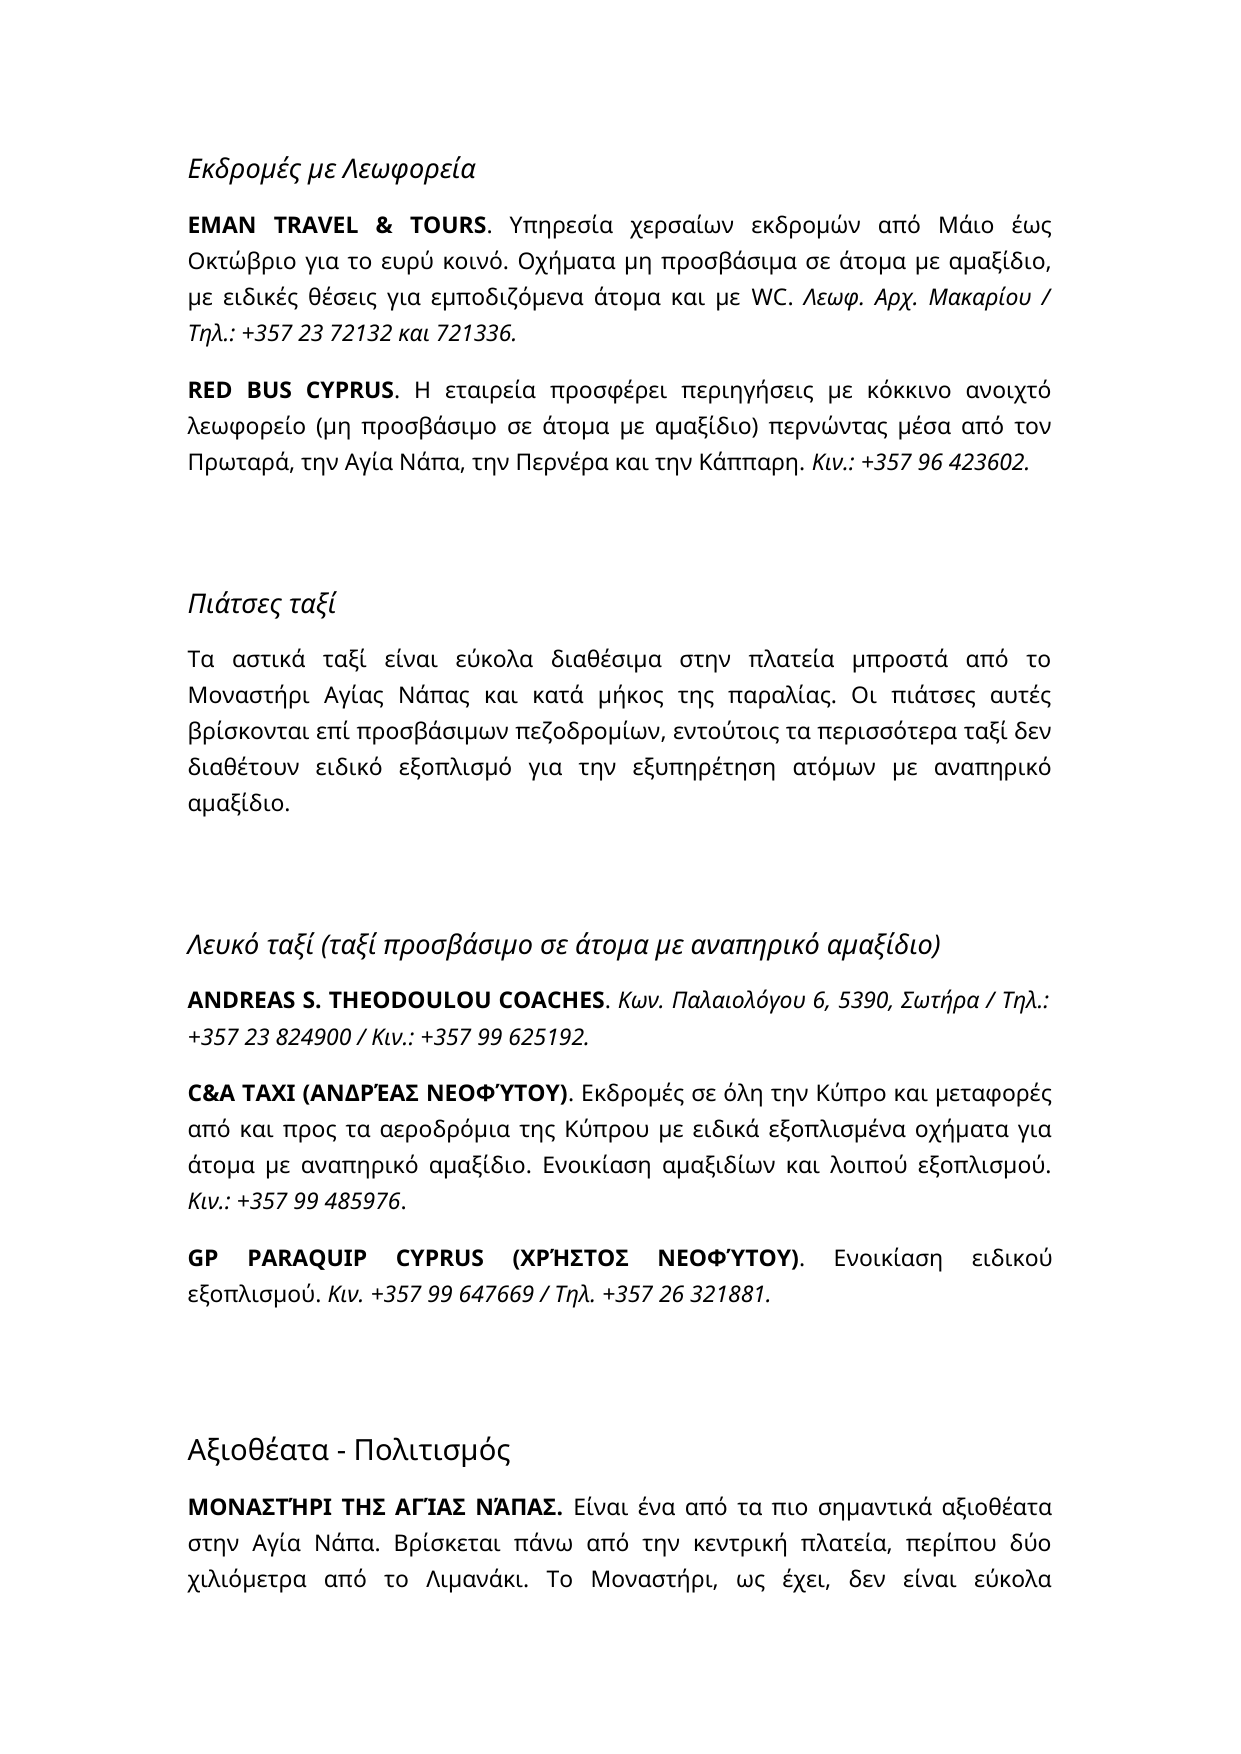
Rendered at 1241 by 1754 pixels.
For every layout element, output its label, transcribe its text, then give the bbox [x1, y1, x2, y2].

subtitle Λευκό ταξί (ταξί προσβάσιμο σε άτομα με αναπηρικό αμαξίδιο) [187, 925, 1053, 962]
text Eman travel & Tours. Υπηρεσία χερσαίων εκδρομών από Μάιο έως Οκτώβριο για το ευρύ κοινό. Οχήματα μη προσβάσιμα σε άτομα με αμαξίδιο, με ειδικές θέσεις για εμποδιζόμενα άτομα και με WC. Λεωφ. Αρχ. Μακαρίου / Τηλ.: +357 23 72132 και 721336. [187, 209, 1053, 348]
text C&A Taxi (Ανδρέας Νεοφύτου). Εκδρομές σε όλη την Κύπρο και μεταφορές από και προς τα αεροδρόμια της Κύπρου με ειδικά εξοπλισμένα οχήματα για άτομα με αναπηρικό αμαξίδιο. Ενοικίαση αμαξιδίων και λοιπού εξοπλισμού. Κιν.: +357 99 485976. [187, 1077, 1053, 1216]
text GP Paraquip Cyprus (Χρήστος Νεοφύτου). Ενοικίαση ειδικού εξοπλισμού. Κιν. +357 99 647669 / Τηλ. +357 26 321881. [187, 1242, 1053, 1309]
text Μοναστήρι της Αγίας Νάπας. Είναι ένα από τα πιο σημαντικά αξιοθέατα στην Αγία Νάπα. Βρίσκεται πάνω από την κεντρική πλατεία, περίπου δύο χιλιόμετρα από το Λιμανάκι. Το Μοναστήρι, ως έχει, δεν είναι εύκολα [187, 1491, 1053, 1594]
text Τα αστικά ταξί είναι εύκολα διαθέσιμα στην πλατεία μπροστά από το Μοναστήρι Αγίας Νάπας και κατά μήκος της παραλίας. Οι πιάτσες αυτές βρίσκονται επί προσβάσιμων πεζοδρομίων, εντούτοις τα περισσότερα ταξί δεν διαθέτουν ειδικό εξοπλισμό για την εξυπηρέτηση ατόμων με αναπηρικό αμαξίδιο. [187, 643, 1053, 818]
text Andreas S. Theodoulou Coaches. Κων. Παλαιολόγου 6, 5390, Σωτήρα / Τηλ.: +357 23 824900 / Κιν.: +357 99 625192. [187, 984, 1053, 1052]
subtitle Εκδρομές με Λεωφορεία [187, 150, 1053, 187]
text Red Bus Cyprus. Η εταιρεία προσφέρει περιηγήσεις με κόκκινο ανοιχτό λεωφορείο (μη προσβάσιμο σε άτομα με αμαξίδιο) περνώντας μέσα από τον Πρωταρά, την Αγία Νάπα, την Περνέρα και την Κάππαρη. Κιν.: +357 96 423602. [187, 374, 1053, 477]
subtitle Πιάτσες ταξί [187, 584, 1053, 621]
subtitle Αξιοθέατα - Πολιτισμός [187, 1429, 1053, 1468]
